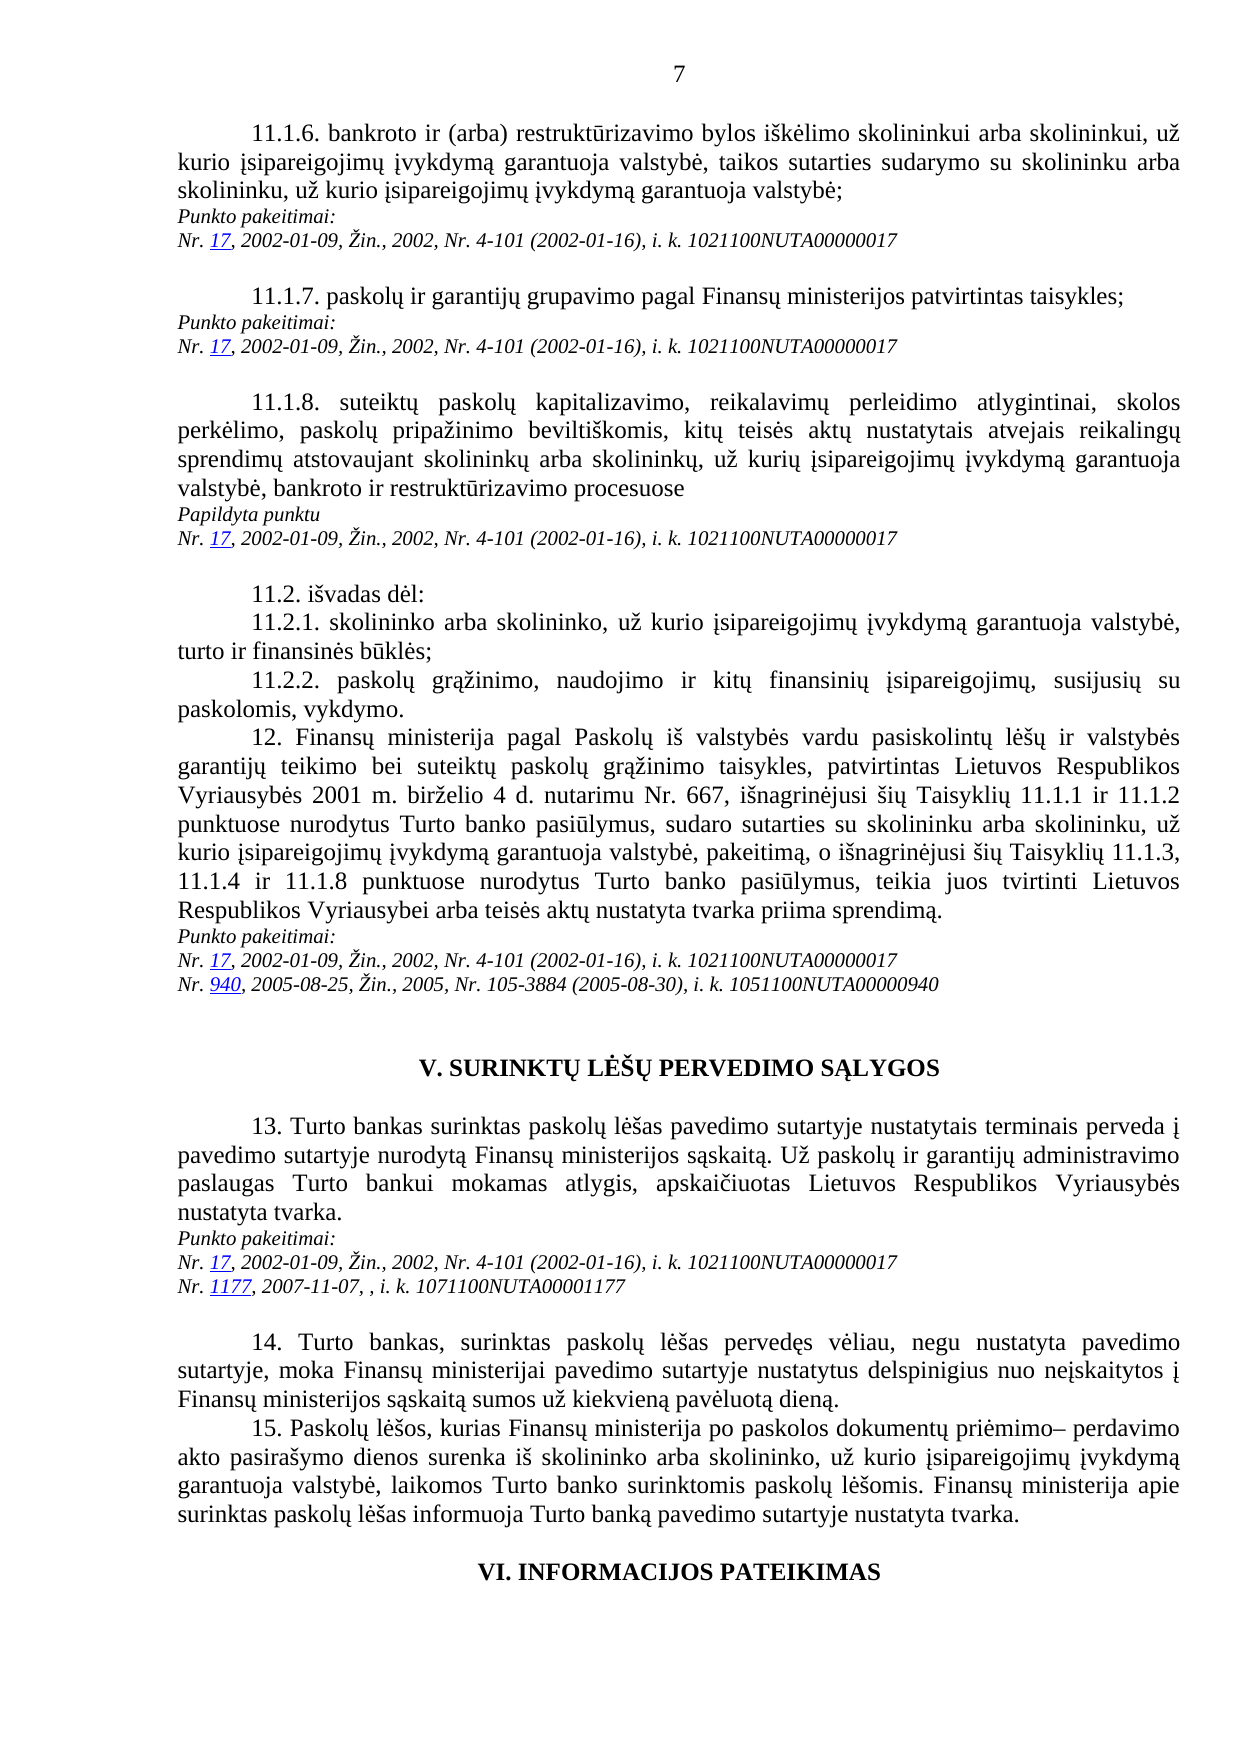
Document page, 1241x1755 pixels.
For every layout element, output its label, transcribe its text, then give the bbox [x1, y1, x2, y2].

text 13. Turto bankas surinktas paskolų lėšas pavedimo sutartyje nustatytais terminais perveda į pavedimo sutartyje nurodytą Finansų ministerijos sąskaitą. Už paskolų ir garantijų administravimo paslaugas Turto bankui mokamas atlygis, apskaičiuotas Lietuvos Respublikos Vyriausybės nustatyta tvarka. [177, 1111, 1181, 1226]
text Punkto pakeitimai: [177, 204, 1181, 228]
text Punkto pakeitimai: [177, 310, 1181, 334]
text Nr. 17, 2002-01-09, Žin., 2002, Nr. 4-101 (2002-01-16), i. k. 1021100NUTA00000017 [177, 1250, 1181, 1274]
text V. SURINKTŲ LĖŠŲ PERVEDIMO SĄLYGOS [177, 1053, 1181, 1082]
text 12. Finansų ministerija pagal Paskolų iš valstybės vardu pasiskolintų lėšų ir valstybės garantijų teikimo bei suteiktų paskolų grąžinimo taisykles, patvirtintas Lietuvos Respublikos Vyriausybės 2001 m. birželio 4 d. nutarimu Nr. 667, išnagrinėjusi šių Taisyklių 11.1.1 ir 11.1.2 punktuose nurodytus Turto banko pasiūlymus, sudaro sutarties su skolininku arba skolininku, už kurio įsipareigojimų įvykdymą garantuoja valstybė, pakeitimą, o išnagrinėjusi šių Taisyklių 11.1.3, 11.1.4 ir 11.1.8 punktuose nurodytus Turto banko pasiūlymus, teikia juos tvirtinti Lietuvos Respublikos Vyriausybei arba teisės aktų nustatyta tvarka priima sprendimą. [177, 722, 1181, 924]
text 15. Paskolų lėšos, kurias Finansų ministerija po paskolos dokumentų priėmimo– perdavimo akto pasirašymo dienos surenka iš skolininko arba skolininko, už kurio įsipareigojimų įvykdymą garantuoja valstybė, laikomos Turto banko surinktomis paskolų lėšomis. Finansų ministerija apie surinktas paskolų lėšas informuoja Turto banką pavedimo sutartyje nustatyta tvarka. [177, 1413, 1181, 1528]
text 11.2.1. skolininko arba skolininko, už kurio įsipareigojimų įvykdymą garantuoja valstybė, turto ir finansinės būklės; [177, 607, 1181, 665]
text 11.2.2. paskolų grąžinimo, naudojimo ir kitų finansinių įsipareigojimų, susijusių su paskolomis, vykdymo. [177, 665, 1181, 722]
text 11.1.7. paskolų ir garantijų grupavimo pagal Finansų ministerijos patvirtintas taisykles; [177, 281, 1181, 310]
text Punkto pakeitimai: [177, 1226, 1181, 1250]
text Punkto pakeitimai: [177, 924, 1181, 948]
text Nr. 17, 2002-01-09, Žin., 2002, Nr. 4-101 (2002-01-16), i. k. 1021100NUTA00000017 [177, 334, 1181, 358]
text Nr. 17, 2002-01-09, Žin., 2002, Nr. 4-101 (2002-01-16), i. k. 1021100NUTA00000017 [177, 526, 1181, 550]
text Papildyta punktu [177, 502, 1181, 526]
text 11.1.6. bankroto ir (arba) restruktūrizavimo bylos iškėlimo skolininkui arba skolininkui, už kurio įsipareigojimų įvykdymą garantuoja valstybė, taikos sutarties sudarymo su skolininku arba skolininku, už kurio įsipareigojimų įvykdymą garantuoja valstybė; [177, 118, 1181, 204]
text Nr. 940, 2005-08-25, Žin., 2005, Nr. 105-3884 (2005-08-30), i. k. 1051100NUTA00000940 [177, 972, 1181, 996]
text VI. INFORMACIJOS PATEIKIMAS [177, 1557, 1181, 1586]
text Nr. 17, 2002-01-09, Žin., 2002, Nr. 4-101 (2002-01-16), i. k. 1021100NUTA00000017 [177, 228, 1181, 252]
text Nr. 1177, 2007-11-07, , i. k. 1071100NUTA00001177 [177, 1274, 1181, 1298]
text 14. Turto bankas, surinktas paskolų lėšas pervedęs vėliau, negu nustatyta pavedimo sutartyje, moka Finansų ministerijai pavedimo sutartyje nustatytus delspinigius nuo neįskaitytos į Finansų ministerijos sąskaitą sumos už kiekvieną pavėluotą dieną. [177, 1327, 1181, 1413]
text 11.1.8. suteiktų paskolų kapitalizavimo, reikalavimų perleidimo atlygintinai, skolos perkėlimo, paskolų pripažinimo beviltiškomis, kitų teisės aktų nustatytais atvejais reikalingų sprendimų atstovaujant skolininkų arba skolininkų, už kurių įsipareigojimų įvykdymą garantuoja valstybė, bankroto ir restruktūrizavimo procesuose [177, 387, 1181, 502]
text Nr. 17, 2002-01-09, Žin., 2002, Nr. 4-101 (2002-01-16), i. k. 1021100NUTA00000017 [177, 948, 1181, 972]
text 11.2. išvadas dėl: [177, 579, 1181, 607]
